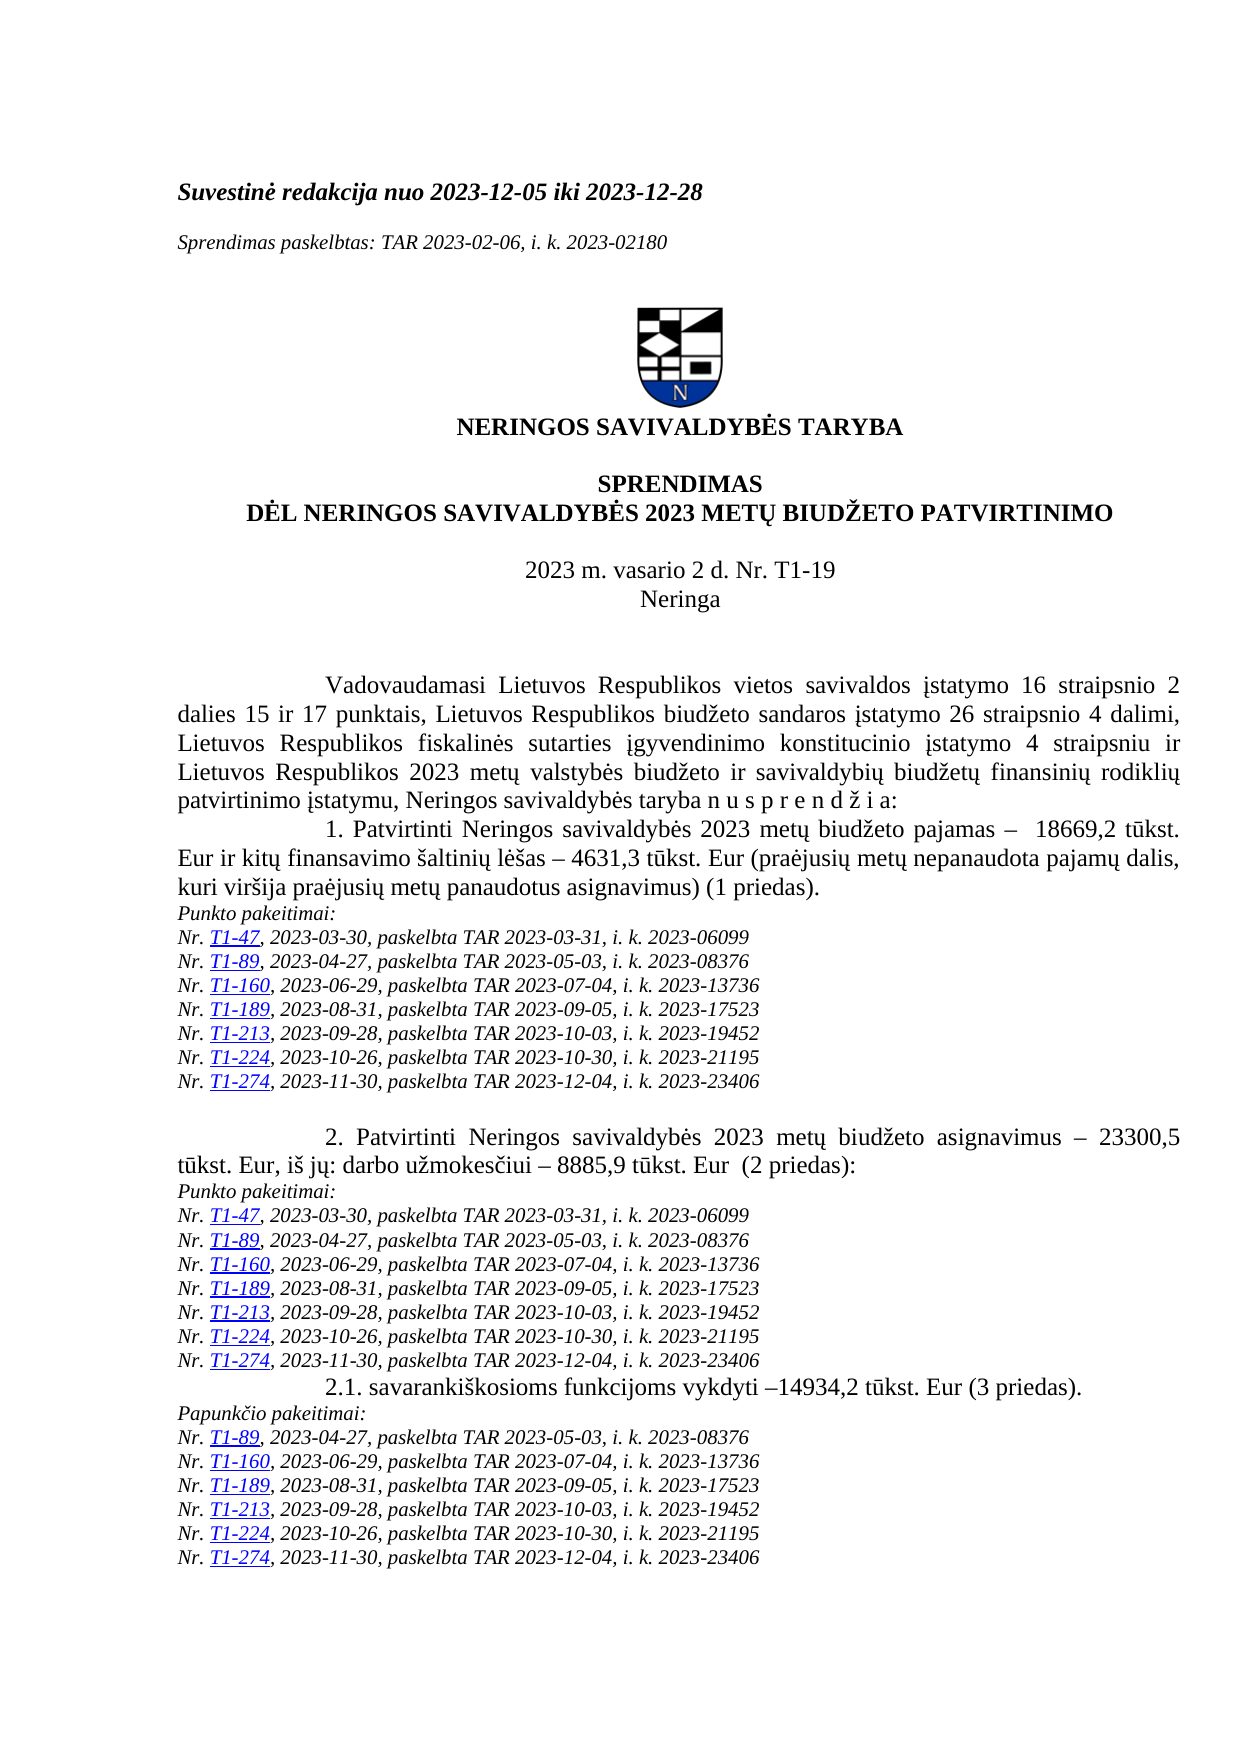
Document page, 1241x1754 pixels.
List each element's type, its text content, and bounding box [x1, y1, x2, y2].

text 2. Patvirtinti Neringos savivaldybės 2023 metų biudžeto asignavimus – 23300,5 tūkst. Eur, iš jų: darbo užmokesčiui – 8885,9 tūkst. Eur (2 priedas): [177, 1122, 1181, 1179]
subtitle Neringa [177, 584, 1183, 613]
text Nr. T1-274, 2023-11-30, paskelbta TAR 2023-12-04, i. k. 2023-23406 [177, 1545, 1181, 1569]
text Nr. T1-213, 2023-09-28, paskelbta TAR 2023-10-03, i. k. 2023-19452 [177, 1021, 1181, 1045]
text 2.1. savarankiškosioms funkcijoms vykdyti –14934,2 tūkst. Eur (3 priedas). [177, 1372, 1181, 1401]
text 2023 m. vasario 2 d. Nr. T1-19 [177, 556, 1183, 584]
text Punkto pakeitimai: [177, 1179, 1181, 1203]
text Nr. T1-224, 2023-10-26, paskelbta TAR 2023-10-30, i. k. 2023-21195 [177, 1521, 1181, 1545]
text Nr. T1-89, 2023-04-27, paskelbta TAR 2023-05-03, i. k. 2023-08376 [177, 1425, 1181, 1449]
text Nr. T1-274, 2023-11-30, paskelbta TAR 2023-12-04, i. k. 2023-23406 [177, 1348, 1181, 1372]
text Nr. T1-160, 2023-06-29, paskelbta TAR 2023-07-04, i. k. 2023-13736 [177, 1252, 1181, 1276]
text DĖL NERINGOS SAVIVALDYBĖS 2023 METŲ BIUDŽETO PATVIRTINIMO [177, 498, 1183, 527]
text Nr. T1-274, 2023-11-30, paskelbta TAR 2023-12-04, i. k. 2023-23406 [177, 1069, 1181, 1093]
text Nr. T1-89, 2023-04-27, paskelbta TAR 2023-05-03, i. k. 2023-08376 [177, 1227, 1181, 1252]
text Sprendimas paskelbtas: TAR 2023-02-06, i. k. 2023-02180 [177, 230, 1181, 254]
text Nr. T1-224, 2023-10-26, paskelbta TAR 2023-10-30, i. k. 2023-21195 [177, 1324, 1181, 1348]
text Nr. T1-189, 2023-08-31, paskelbta TAR 2023-09-05, i. k. 2023-17523 [177, 1473, 1181, 1497]
text Nr. T1-47, 2023-03-30, paskelbta TAR 2023-03-31, i. k. 2023-06099 [177, 925, 1181, 949]
text Nr. T1-160, 2023-06-29, paskelbta TAR 2023-07-04, i. k. 2023-13736 [177, 973, 1181, 997]
text Suvestinė redakcija nuo 2023-12-05 iki 2023-12-28 [177, 177, 1181, 206]
text Vadovaudamasi Lietuvos Respublikos vietos savivaldos įstatymo 16 straipsnio 2 dalies 15 ir 17 punktais, Lietuvos Respublikos biudžeto sandaros įstatymo 26 straipsnio 4 dalimi, Lietuvos Respublikos fiskalinės sutarties įgyvendinimo konstitucinio įstatymo 4 straipsniu ir Lietuvos Respublikos 2023 metų valstybės biudžeto ir savivaldybių biudžetų finansinių rodiklių patvirtinimo įstatymu, Neringos savivaldybės taryba n u s p r e n d ž i a: [177, 671, 1181, 814]
text Papunkčio pakeitimai: [177, 1401, 1181, 1425]
text Nr. T1-189, 2023-08-31, paskelbta TAR 2023-09-05, i. k. 2023-17523 [177, 1276, 1181, 1300]
text Nr. T1-160, 2023-06-29, paskelbta TAR 2023-07-04, i. k. 2023-13736 [177, 1449, 1181, 1473]
text 1. Patvirtinti Neringos savivaldybės 2023 metų biudžeto pajamas – 18669,2 tūkst. Eur ir kitų finansavimo šaltinių lėšas – 4631,3 tūkst. Eur (praėjusių metų nepanaudota pajamų dalis, kuri viršija praėjusių metų panaudotus asignavimus) (1 priedas). [177, 814, 1181, 901]
text Nr. T1-224, 2023-10-26, paskelbta TAR 2023-10-30, i. k. 2023-21195 [177, 1045, 1181, 1069]
text Punkto pakeitimai: [177, 901, 1181, 925]
text Nr. T1-47, 2023-03-30, paskelbta TAR 2023-03-31, i. k. 2023-06099 [177, 1203, 1181, 1227]
subtitle SPRENDIMAS [177, 469, 1183, 498]
text Nr. T1-213, 2023-09-28, paskelbta TAR 2023-10-03, i. k. 2023-19452 [177, 1497, 1181, 1521]
text Nr. T1-213, 2023-09-28, paskelbta TAR 2023-10-03, i. k. 2023-19452 [177, 1300, 1181, 1324]
text Nr. T1-89, 2023-04-27, paskelbta TAR 2023-05-03, i. k. 2023-08376 [177, 949, 1181, 973]
text Nr. T1-189, 2023-08-31, paskelbta TAR 2023-09-05, i. k. 2023-17523 [177, 997, 1181, 1021]
text NERINGOS SAVIVALDYBĖS TARYBA [177, 412, 1183, 441]
